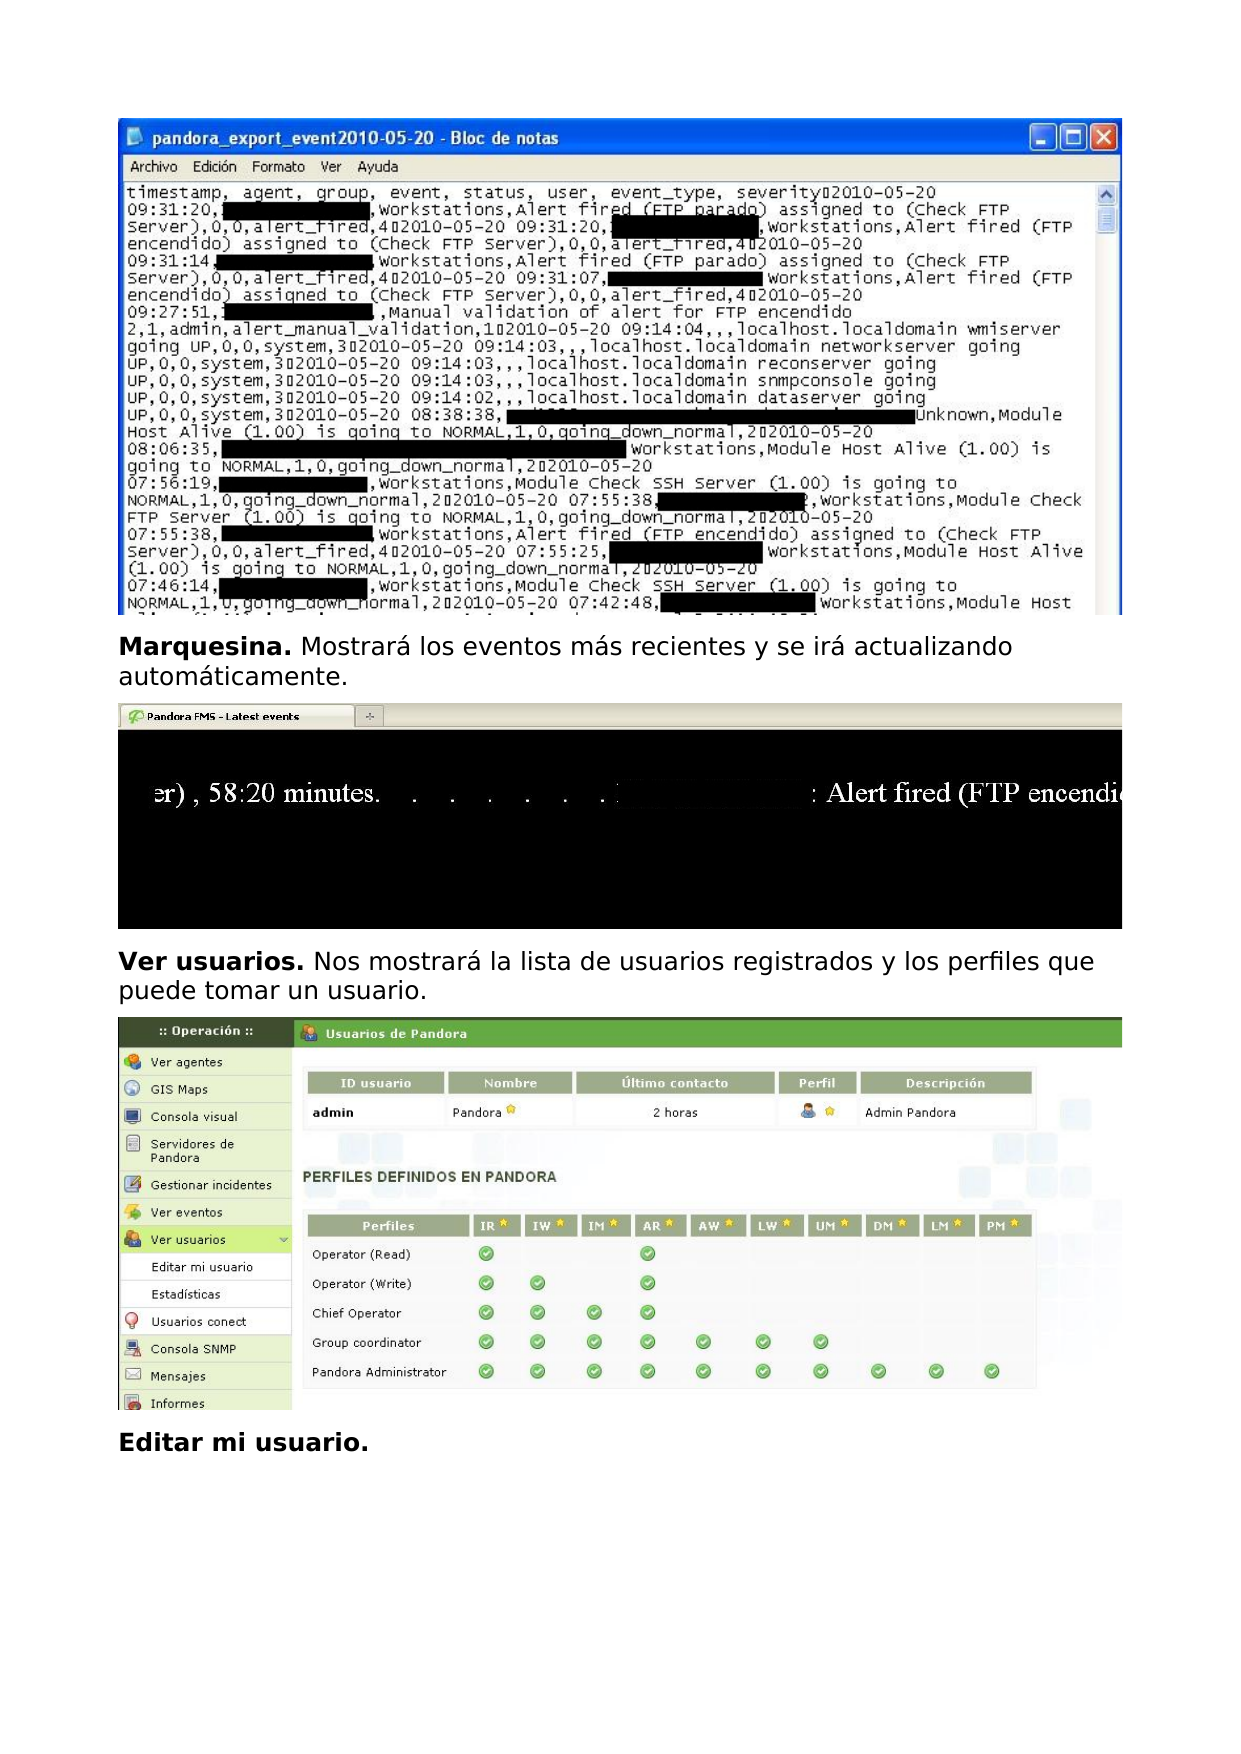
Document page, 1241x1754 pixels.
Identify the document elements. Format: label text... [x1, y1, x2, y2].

picture [118, 118, 1123, 615]
text Editar mi usuario. [118, 1428, 1122, 1457]
picture [118, 1017, 1123, 1410]
text Ver usuarios. Nos mostrará la lista de usuarios registrados y los perfiles que puede tomar un usuario. [118, 947, 1122, 1005]
text Marquesina. Mostrará los eventos más recientes y se irá actualizando automáticamente. [118, 633, 1122, 691]
picture [118, 703, 1123, 929]
